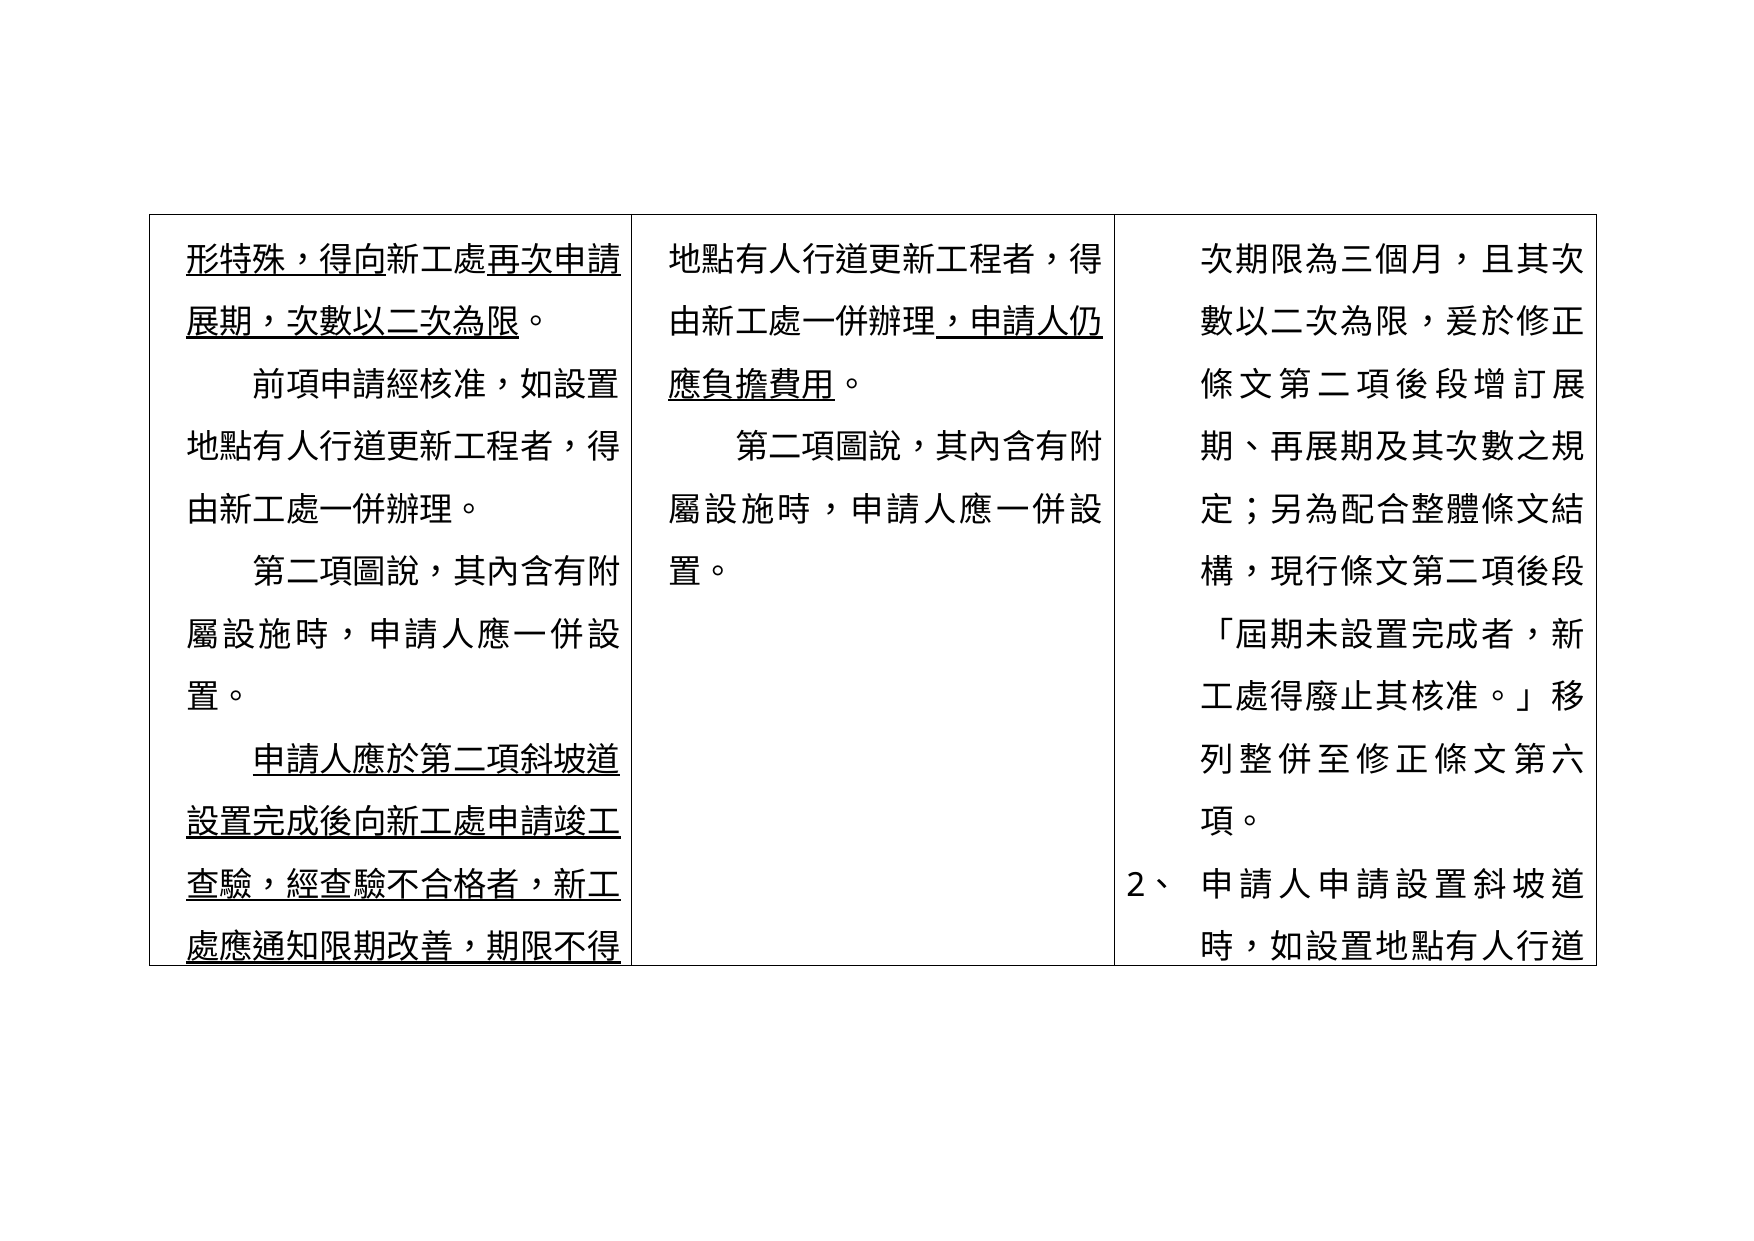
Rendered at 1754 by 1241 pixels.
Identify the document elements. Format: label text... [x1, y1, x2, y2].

table_cell 地點有人行道更新工程者，得由新工處一併辦理，申請人仍應負擔費用。 第二項圖說，其內含有附屬設施時，申請人應一併設置。 [632, 215, 1114, 965]
table_cell 因設置斜坡道為小型工程，民眾委請承包商不易，為便利民眾申請設置斜坡道，賦予申請人如因故未能於期限內設置完成，得申請展延一次機會；另考量特殊情形(如:與其他單位工程範圍有所重疊，需俟其他工程完成後方可施作等)，准許申請人得再次申請展期，每次期限為三個月，且其次數以二次為限，爰於修正條文第二項後段增訂展期、再展期及其次數之規定；另為配合整體條文結構，現行條文第二項後段「屆期未設置完成者，新工處得廢止其核准。」移列整併至修正條文第六項。 申請人申請設置斜坡道時，如設置地點有人行道工程，由新工處一併辦理，如仍要求申請人負擔費用，申請人易因須自行負擔費用而與新工處衍生意見溝通、整合困難，影響工程進度及品質，為達成人行道及斜坡道更新之一致性，並確保施工品質，爰刪除現行條文第三項後段「申請人應負擔費用」之規定。 為管控斜坡道施工期程及品質，並確保人行道通行之安全，增訂第五項，明定申請人應於設置完成後向新工處申請竣工查驗，經查驗不合格者，新工處應通知限期改善，期限不得超過三個月。 配合修正條文第二項後段增訂申請人因故未能於期限內設置完成，得申請展期及再展期，及增訂修正條文第五項明定申請人於設置完成後應申請竣工查驗，經查驗不合格者，新工處應通知限期改善之規定，爰將現行條文第二項後段「屆期未設置完成者，新工處得廢止其核准」之規定移列增訂為第六項，明定申請人未於設置期限或展延期限屆滿前設置完成，或未依新工處通知期限完成改善，新工處得廢止其核准處分，並恢復原狀，所需費用由申請人負擔。 其餘酌作文字修正。 [1115, 215, 1596, 965]
table_cell 形特殊，得向新工處再次申請展期，次數以二次為限。 前項申請經核准，如設置地點有人行道更新工程者，得由新工處一併辦理。 第二項圖說，其內含有附屬設施時，申請人應一併設置。 申請人應於第二項斜坡道設置完成後向新工處申請竣工查驗，經查驗不合格者，新工處應通知限期改善，期限不得 [150, 215, 631, 965]
